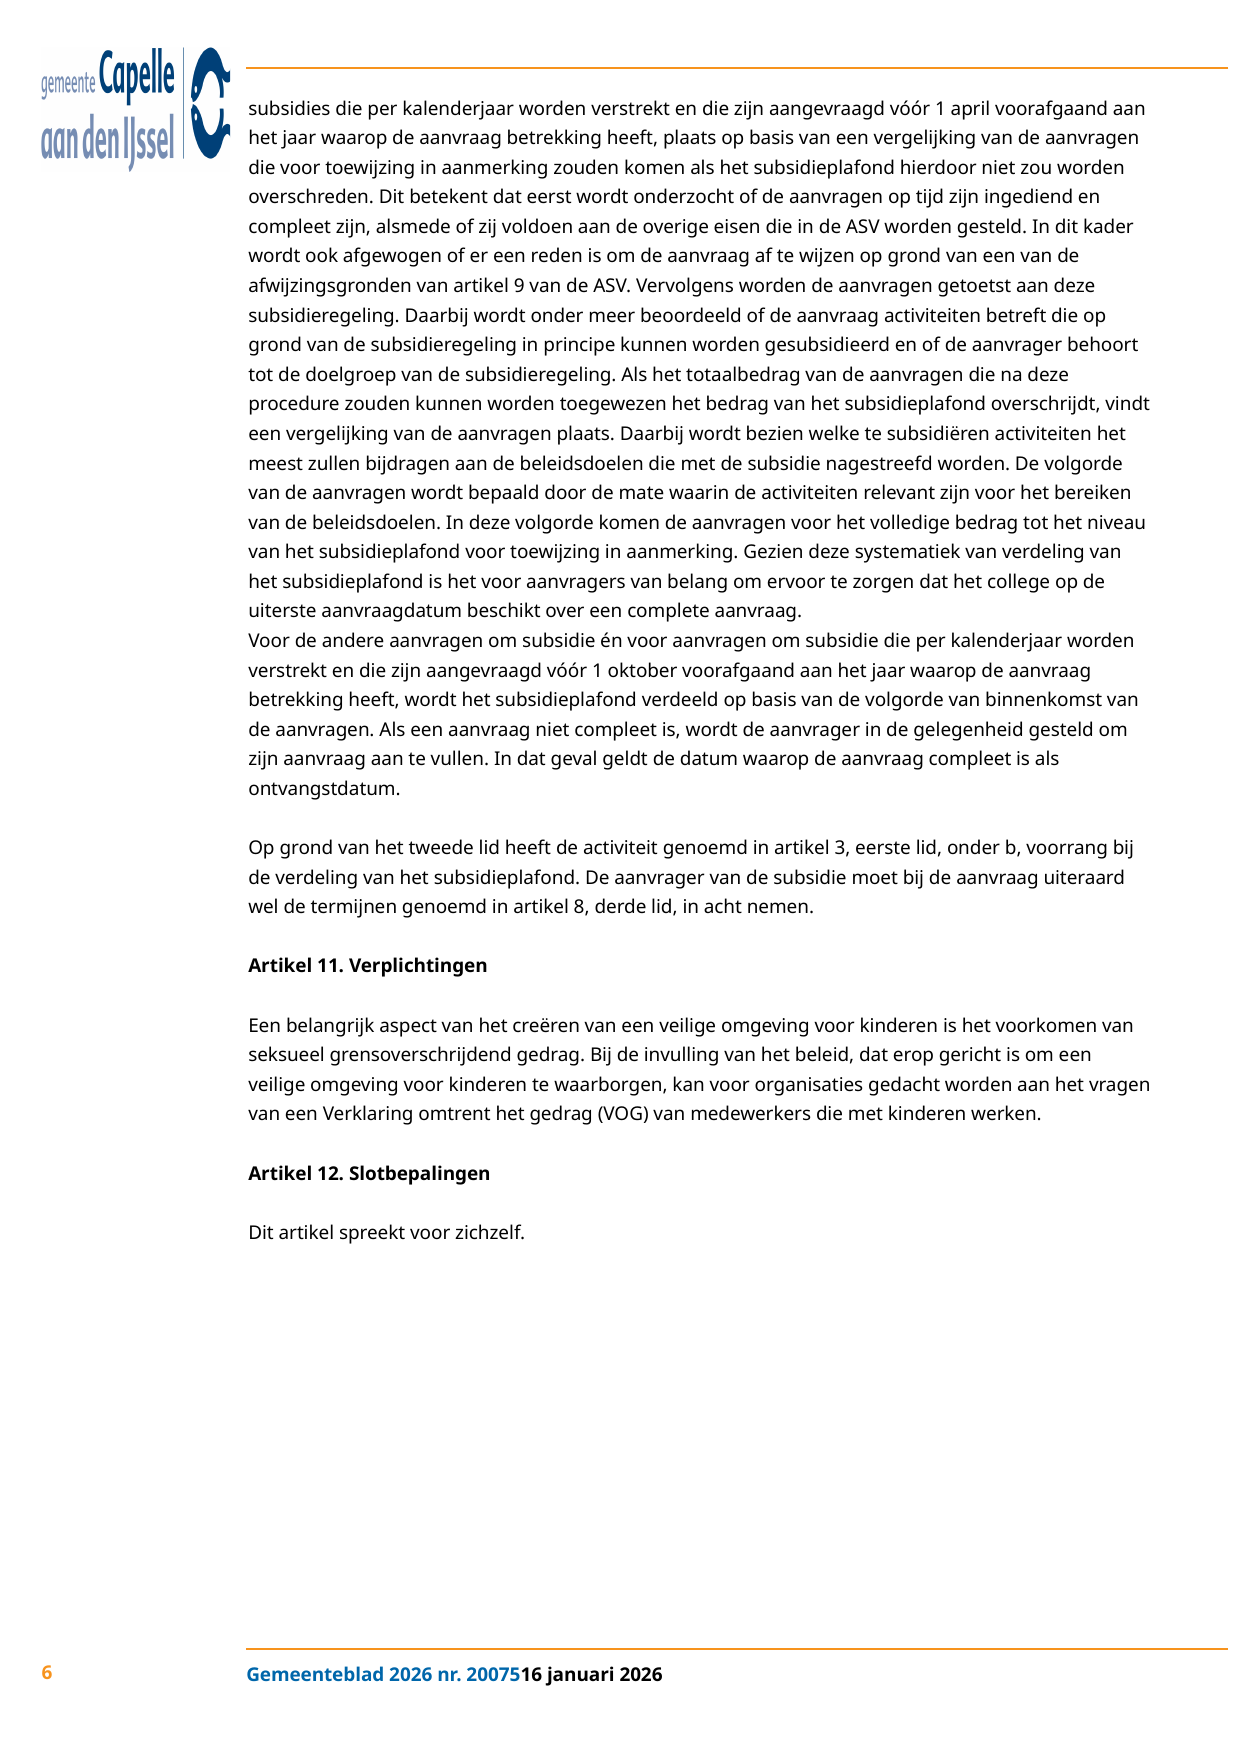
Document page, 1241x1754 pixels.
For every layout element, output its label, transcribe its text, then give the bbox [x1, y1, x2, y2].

text Dit artikel spreekt voor zichzelf. [248, 1219, 1152, 1245]
text Artikel 12. Slotbepalingen [248, 1160, 1152, 1186]
text Artikel 11. Verplichtingen [248, 953, 1152, 978]
picture [41, 47, 231, 172]
text Een belangrijk aspect van het creëren van een veilige omgeving voor kinderen is het voorkomen van seksueel grensoverschrijdend gedrag. Bij de invulling van het beleid, dat erop gericht is om een veilige omgeving voor kinderen te waarborgen, kan voor organisaties gedacht worden aan het vragen van een Verklaring omtrent het gedrag (VOG) van medewerkers die met kinderen werken. [248, 1012, 1152, 1126]
text Voor de andere aanvragen om subsidie én voor aanvragen om subsidie die per kalenderjaar worden verstrekt en die zijn aangevraagd vóór 1 oktober voorafgaand aan het jaar waarop de aanvraag betrekking heeft, wordt het subsidieplafond verdeeld op basis van de volgorde van binnenkomst van de aanvragen. Als een aanvraag niet compleet is, wordt de aanvrager in de gelegenheid gesteld om zijn aanvraag aan te vullen. In dat geval geldt de datum waarop de aanvraag compleet is als ontvangstdatum. [248, 627, 1152, 801]
text Op grond van het tweede lid heeft de activiteit genoemd in artikel 3, eerste lid, onder b, voorrang bij de verdeling van het subsidieplafond. De aanvrager van de subsidie moet bij de aanvraag uiteraard wel de termijnen genoemd in artikel 8, derde lid, in acht nemen. [248, 834, 1152, 919]
text subsidies die per kalenderjaar worden verstrekt en die zijn aangevraagd vóór 1 april voorafgaand aan het jaar waarop de aanvraag betrekking heeft, plaats op basis van een vergelijking van de aanvragen die voor toewijzing in aanmerking zouden komen als het subsidieplafond hierdoor niet zou worden overschreden. Dit betekent dat eerst wordt onderzocht of de aanvragen op tijd zijn ingediend en compleet zijn, alsmede of zij voldoen aan de overige eisen die in de ASV worden gesteld. In dit kader wordt ook afgewogen of er een reden is om de aanvraag af te wijzen op grond van een van de afwijzingsgronden van artikel 9 van de ASV. Vervolgens worden de aanvragen getoetst aan deze subsidieregeling. Daarbij wordt onder meer beoordeeld of de aanvraag activiteiten betreft die op grond van de subsidieregeling in principe kunnen worden gesubsidieerd en of de aanvrager behoort tot de doelgroep van de subsidieregeling. Als het totaalbedrag van de aanvragen die na deze procedure zouden kunnen worden toegewezen het bedrag van het subsidieplafond overschrijdt, vindt een vergelijking van de aanvragen plaats. Daarbij wordt bezien welke te subsidiëren activiteiten het meest zullen bijdragen aan de beleidsdoelen die met de subsidie nagestreefd worden. De volgorde van de aanvragen wordt bepaald door de mate waarin de activiteiten relevant zijn voor het bereiken van de beleidsdoelen. In deze volgorde komen de aanvragen voor het volledige bedrag tot het niveau van het subsidieplafond voor toewijzing in aanmerking. Gezien deze systematiek van verdeling van het subsidieplafond is het voor aanvragers van belang om ervoor te zorgen dat het college op de uiterste aanvraagdatum beschikt over een complete aanvraag. [248, 95, 1152, 623]
